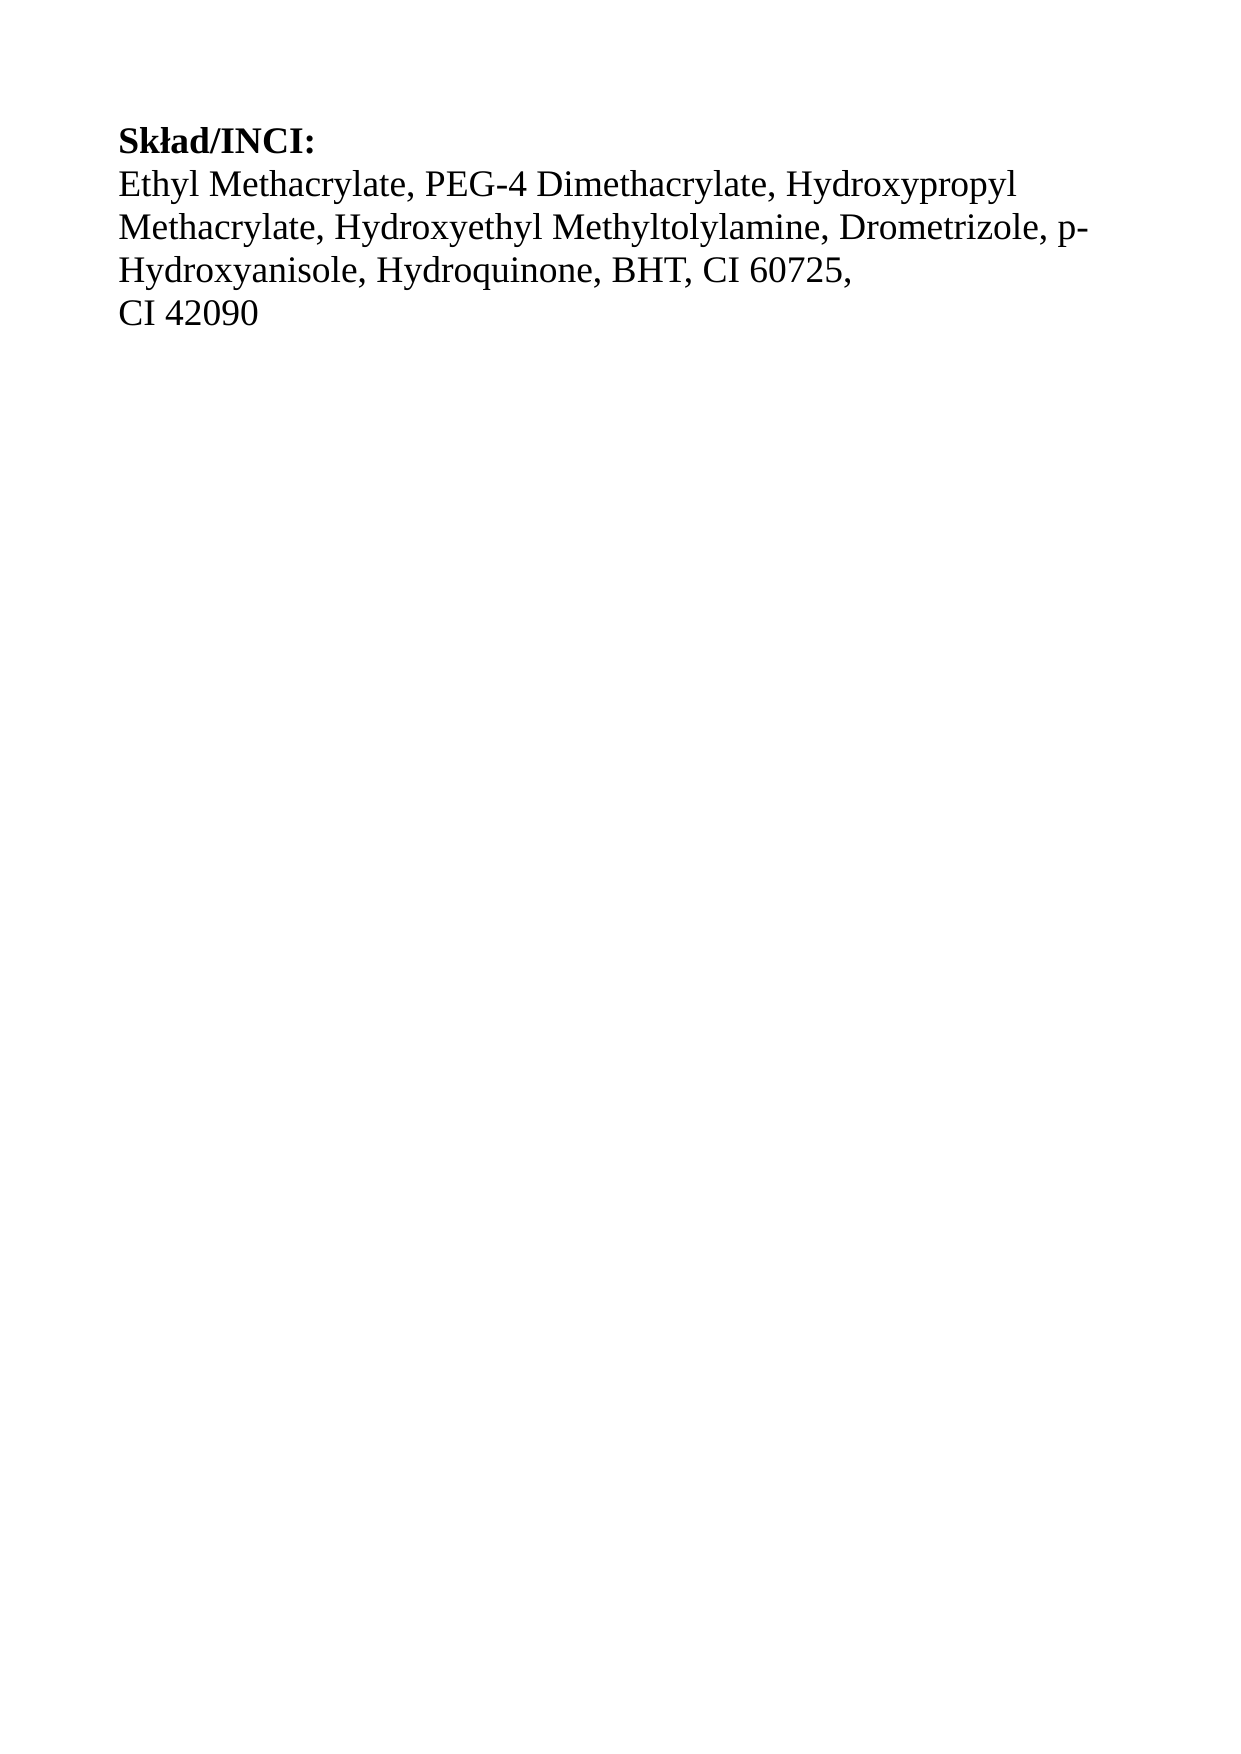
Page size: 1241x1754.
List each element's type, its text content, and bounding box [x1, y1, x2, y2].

text Ethyl Methacrylate, PEG-4 Dimethacrylate, Hydroxypropyl Methacrylate, Hydroxyethyl Methyltolylamine, Drometrizole, p-Hydroxyanisole, Hydroquinone, BHT, CI 60725, [118, 161, 1122, 291]
text Skład/INCI: [118, 118, 1122, 161]
text CI 42090 [118, 291, 1122, 334]
